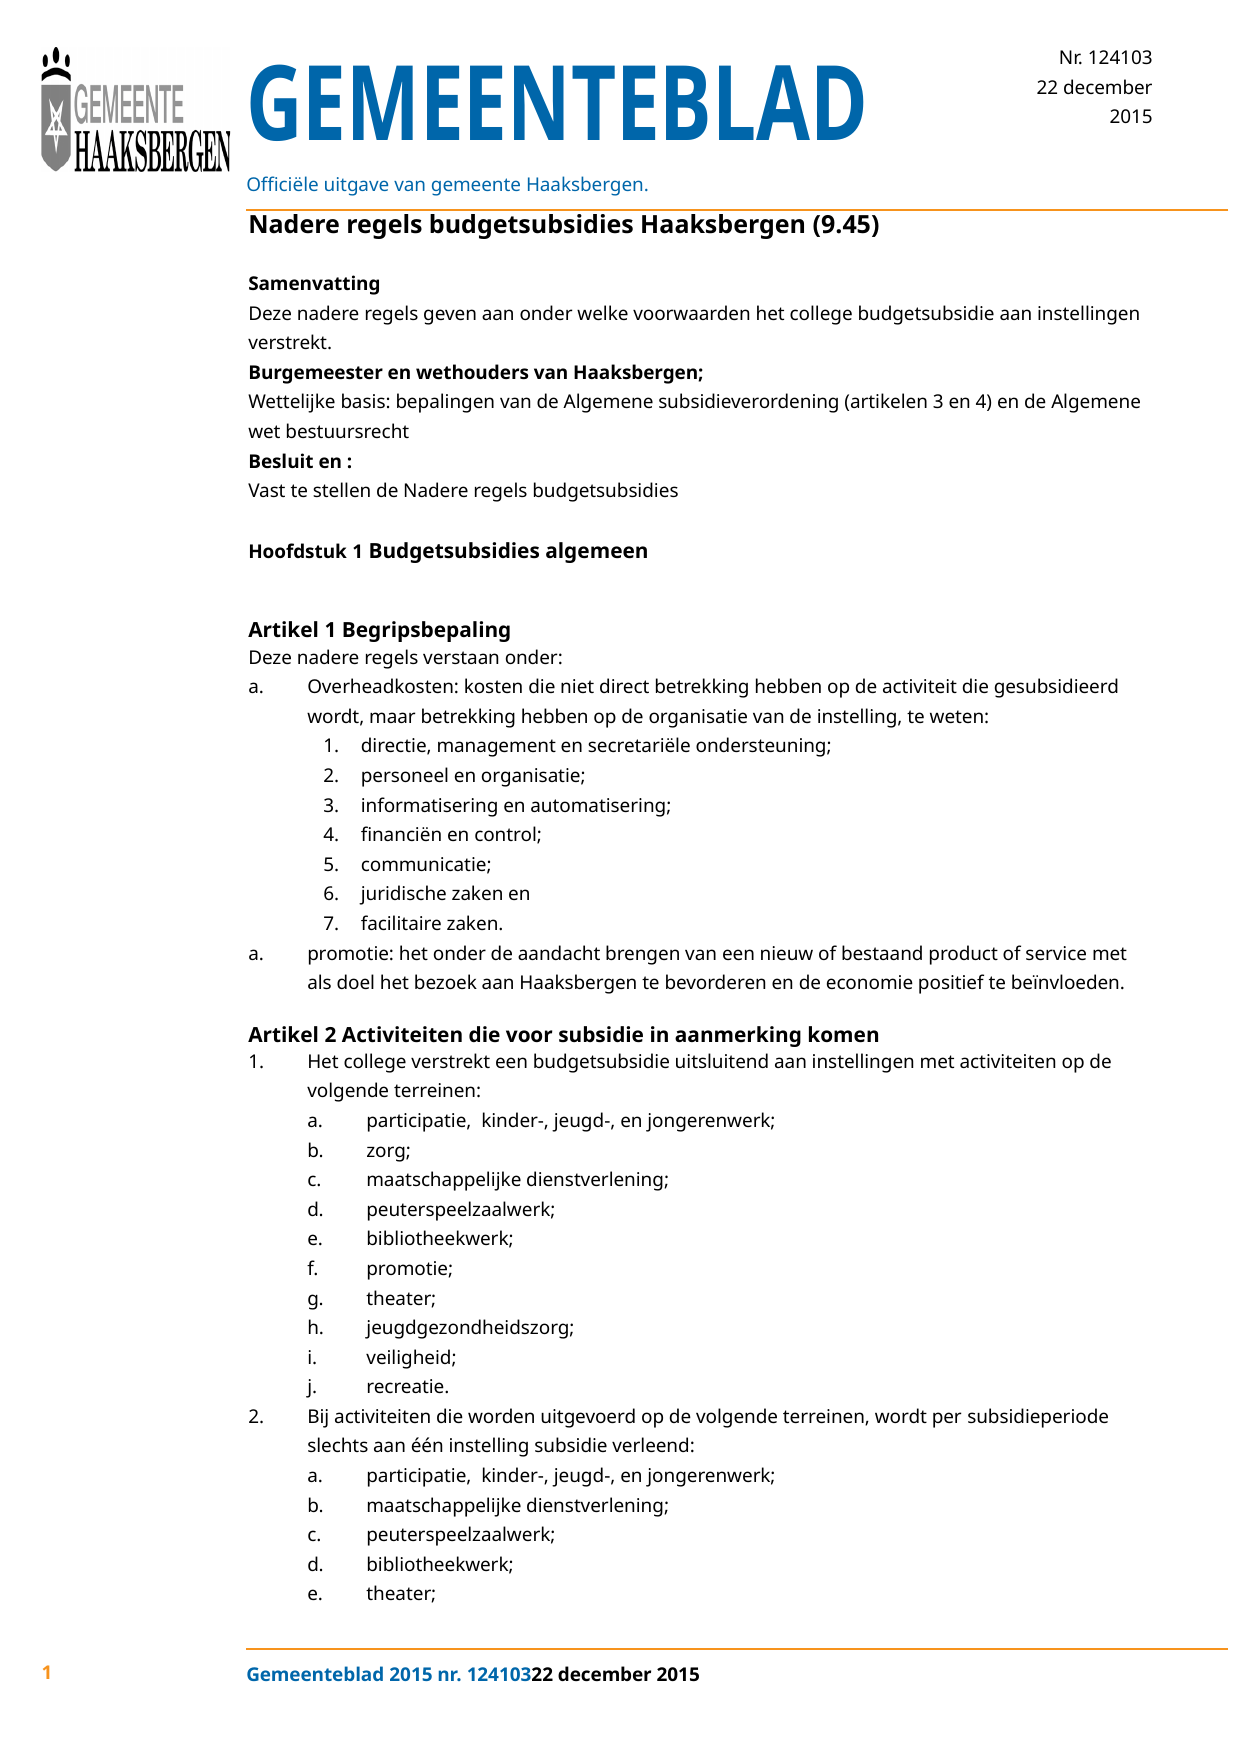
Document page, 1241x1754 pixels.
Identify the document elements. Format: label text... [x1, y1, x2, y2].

list theater; [307, 1285, 1152, 1311]
list directie, management en secretariële ondersteuning; [323, 733, 1152, 758]
list Overheadkosten: kosten die niet direct betrekking hebben op de activiteit die gesubsidieerd wordt, maar betrekking hebben op de organisatie van de instelling, te weten: [248, 673, 1152, 729]
text Deze nadere regels verstaan onder: [248, 644, 1152, 669]
text Nadere regels budgetsubsidies Haaksbergen (9.45) [248, 211, 1152, 241]
text Artikel 1 Begripsbepaling [248, 615, 1152, 644]
list Het college verstrekt een budgetsubsidie uitsluitend aan instellingen met activiteiten op de volgende terreinen: [248, 1048, 1152, 1103]
text Besluit en : [248, 448, 1152, 473]
list juridische zaken en [323, 881, 1152, 906]
list bibliotheekwerk; [307, 1226, 1152, 1251]
list informatisering en automatisering; [323, 792, 1152, 817]
text Samenvatting [248, 270, 1152, 296]
text Wettelijke basis: bepalingen van de Algemene subsidieverordening (artikelen 3 en 4) en de Algemene wet bestuursrecht [248, 389, 1152, 444]
list theater; [307, 1581, 1152, 1606]
list Bij activiteiten die worden uitgevoerd op de volgende terreinen, wordt per subsidieperiode slechts aan één instelling subsidie verleend: [248, 1403, 1152, 1458]
list peuterspeelzaalwerk; [307, 1521, 1152, 1547]
text Burgemeester en wethouders van Haaksbergen; [248, 359, 1152, 385]
text Hoofdstuk 1 Budgetsubsidies algemeen [248, 537, 1152, 565]
list participatie, kinder-, jeugd-, en jongerenwerk; [307, 1462, 1152, 1488]
list bibliotheekwerk; [307, 1551, 1152, 1577]
list maatschappelijke dienstverlening; [307, 1166, 1152, 1192]
list peuterspeelzaalwerk; [307, 1196, 1152, 1222]
list maatschappelijke dienstverlening; [307, 1492, 1152, 1518]
text Artikel 2 Activiteiten die voor subsidie in aanmerking komen [248, 1020, 1152, 1048]
list promotie; [307, 1255, 1152, 1281]
list promotie: het onder de aandacht brengen van een nieuw of bestaand product of service met als doel het bezoek aan Haaksbergen te bevorderen en de economie positief te beïnvloeden. [248, 940, 1152, 995]
text Vast te stellen de Nadere regels budgetsubsidies [248, 477, 1152, 503]
list jeugdgezondheidszorg; [307, 1314, 1152, 1340]
text Deze nadere regels geven aan onder welke voorwaarden het college budgetsubsidie aan instellingen verstrekt. [248, 300, 1152, 355]
list participatie, kinder-, jeugd-, en jongerenwerk; [307, 1107, 1152, 1133]
list recreatie. [307, 1373, 1152, 1399]
list zorg; [307, 1137, 1152, 1163]
list financiën en control; [323, 821, 1152, 847]
picture [41, 47, 231, 172]
list facilitaire zaken. [323, 910, 1152, 936]
list veiligheid; [307, 1344, 1152, 1370]
list communicatie; [323, 851, 1152, 877]
list personeel en organisatie; [323, 762, 1152, 788]
